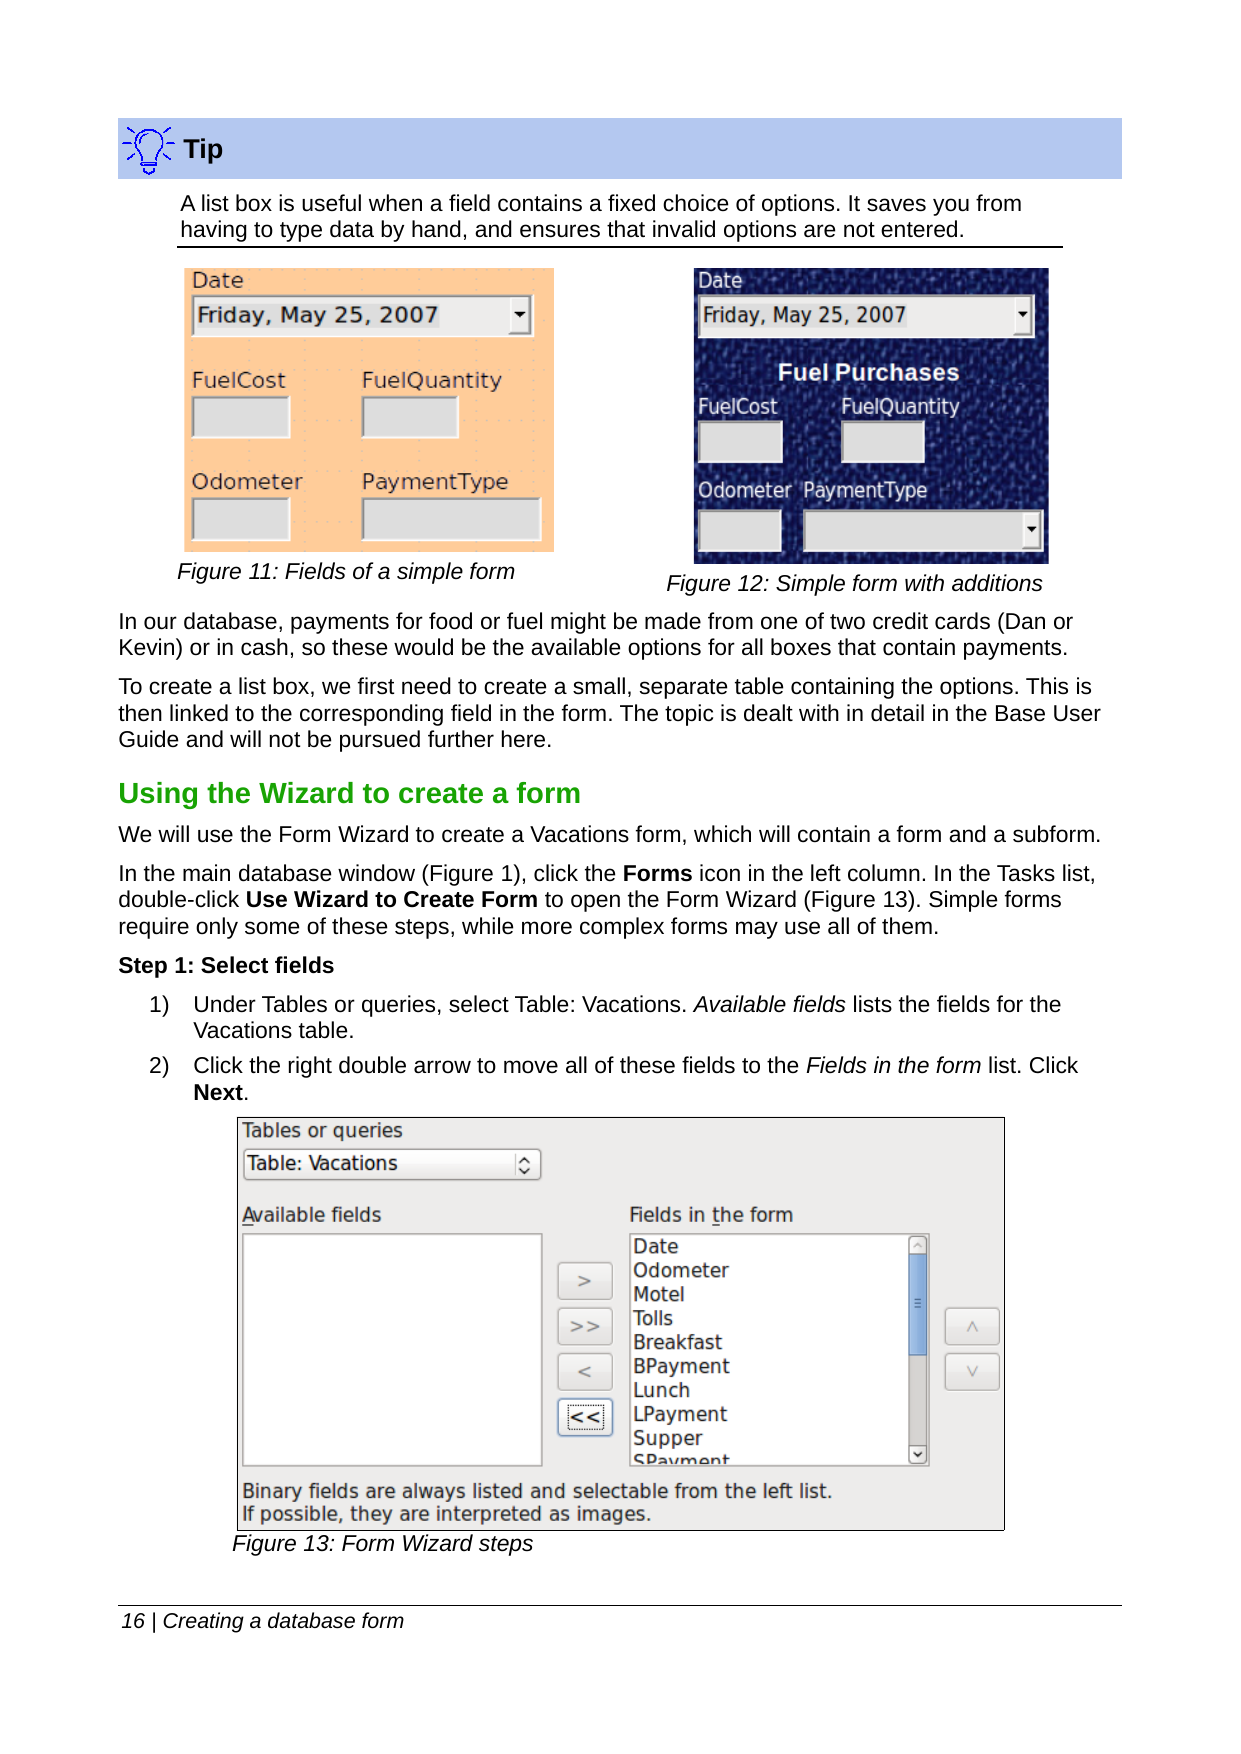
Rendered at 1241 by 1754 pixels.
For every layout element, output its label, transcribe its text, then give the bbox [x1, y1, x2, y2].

picture [119, 119, 179, 179]
picture [693, 268, 1049, 564]
table_header [118, 269, 620, 596]
subtitle Using the Wizard to create a form [118, 776, 1122, 809]
table_header [620, 269, 1122, 596]
list Under Tables or queries, select Table: Vacations. Available fields lists the fields for the Vacations table. [169, 991, 1122, 1043]
picture [184, 268, 554, 552]
text A list box is useful when a field contains a fixed choice of options. It saves you from having to type data by hand, and ensures that invalid options are not entered. [177, 187, 1063, 246]
text In our database, payments for food or fuel might be made from one of two credit cards (Dan or Kevin) or in cash, so these would be the available options for all boxes that contain payments. [118, 608, 1122, 661]
text We will use the Form Wizard to create a Vacations form, which will contain a form and a subform. [118, 821, 1122, 848]
picture [238, 1118, 1004, 1530]
subtitle Tip [118, 118, 1122, 179]
text To create a list box, we first need to create a small, separate table containing the options. This is then linked to the corresponding field in the form. The topic is dealt with in detail in the Base User Guide and will not be pursued further here. [118, 673, 1122, 752]
text Figure 13: Form Wizard steps [232, 1117, 1008, 1557]
text In the main database window (Figure 1), click the Forms icon in the left column. In the Tasks list, double-click Use Wizard to Create Form to open the Form Wizard (Figure 13). Simple forms require only some of these steps, while more complex forms may use all of them. [118, 860, 1122, 939]
list Click the right double arrow to move all of these fields to the Fields in the form list. Click Next. [169, 1052, 1122, 1105]
table_header [688, 580, 694, 590]
text Step 1: Select fields [118, 952, 1122, 978]
